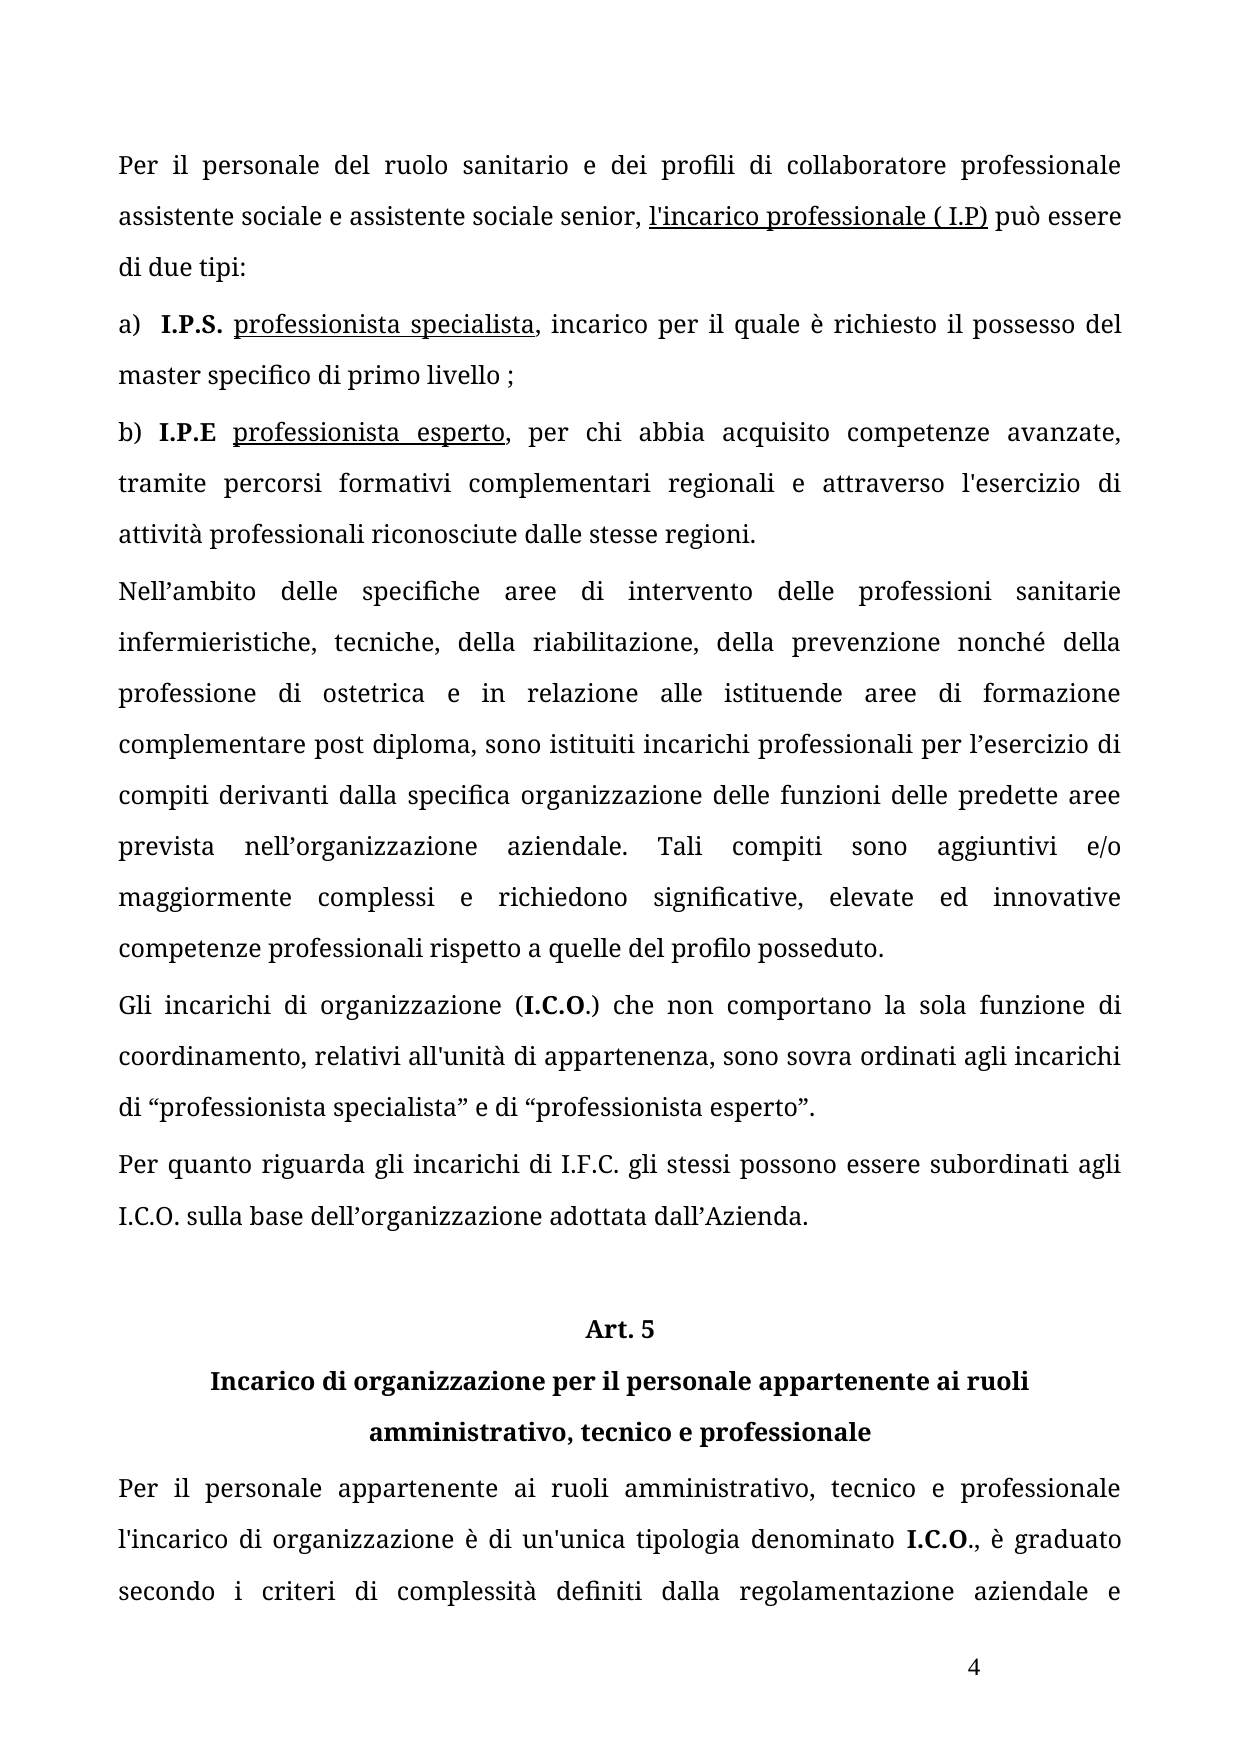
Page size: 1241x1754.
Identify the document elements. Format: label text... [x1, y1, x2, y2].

text Gli incarichi di organizzazione (I.C.O.) che non comportano la sola funzione di coordinamento, relativi all'unità di appartenenza, sono sovra ordinati agli incarichi di “professionista specialista” e di “professionista esperto”. [118, 988, 1122, 1124]
text Per il personale del ruolo sanitario e dei profili di collaboratore professionale assistente sociale e assistente sociale senior, l'incarico professionale ( I.P) può essere di due tipi: [118, 148, 1122, 284]
text a) I.P.S. professionista specialista, incarico per il quale è richiesto il possesso del master specifico di primo livello ; [118, 307, 1122, 392]
text Per quanto riguarda gli incarichi di I.F.C. gli stessi possono essere subordinati agli I.C.O. sulla base dell’organizzazione adottata dall’Azienda. [118, 1147, 1122, 1232]
text Art. 5 [118, 1312, 1122, 1346]
text Per il personale appartenente ai ruoli amministrativo, tecnico e professionale l'incarico di organizzazione è di un'unica tipologia denominato I.C.O., è graduato secondo i criteri di complessità definiti dalla regolamentazione aziendale e [118, 1471, 1122, 1607]
text Nell’ambito delle specifiche aree di intervento delle professioni sanitarie infermieristiche, tecniche, della riabilitazione, della prevenzione nonché della professione di ostetrica e in relazione alle istituende aree di formazione complementare post diploma, sono istituiti incarichi professionali per l’esercizio di compiti derivanti dalla specifica organizzazione delle funzioni delle predette aree prevista nell’organizzazione aziendale. Tali compiti sono aggiuntivi e/o maggiormente complessi e richiedono significative, elevate ed innovative competenze professionali rispetto a quelle del profilo posseduto. [118, 574, 1122, 965]
text Incarico di organizzazione per il personale appartenente ai ruoli amministrativo, tecnico e professionale [118, 1363, 1122, 1448]
text b) I.P.E professionista esperto, per chi abbia acquisito competenze avanzate, tramite percorsi formativi complementari regionali e attraverso l'esercizio di attività professionali riconosciute dalle stesse regioni. [118, 415, 1122, 551]
